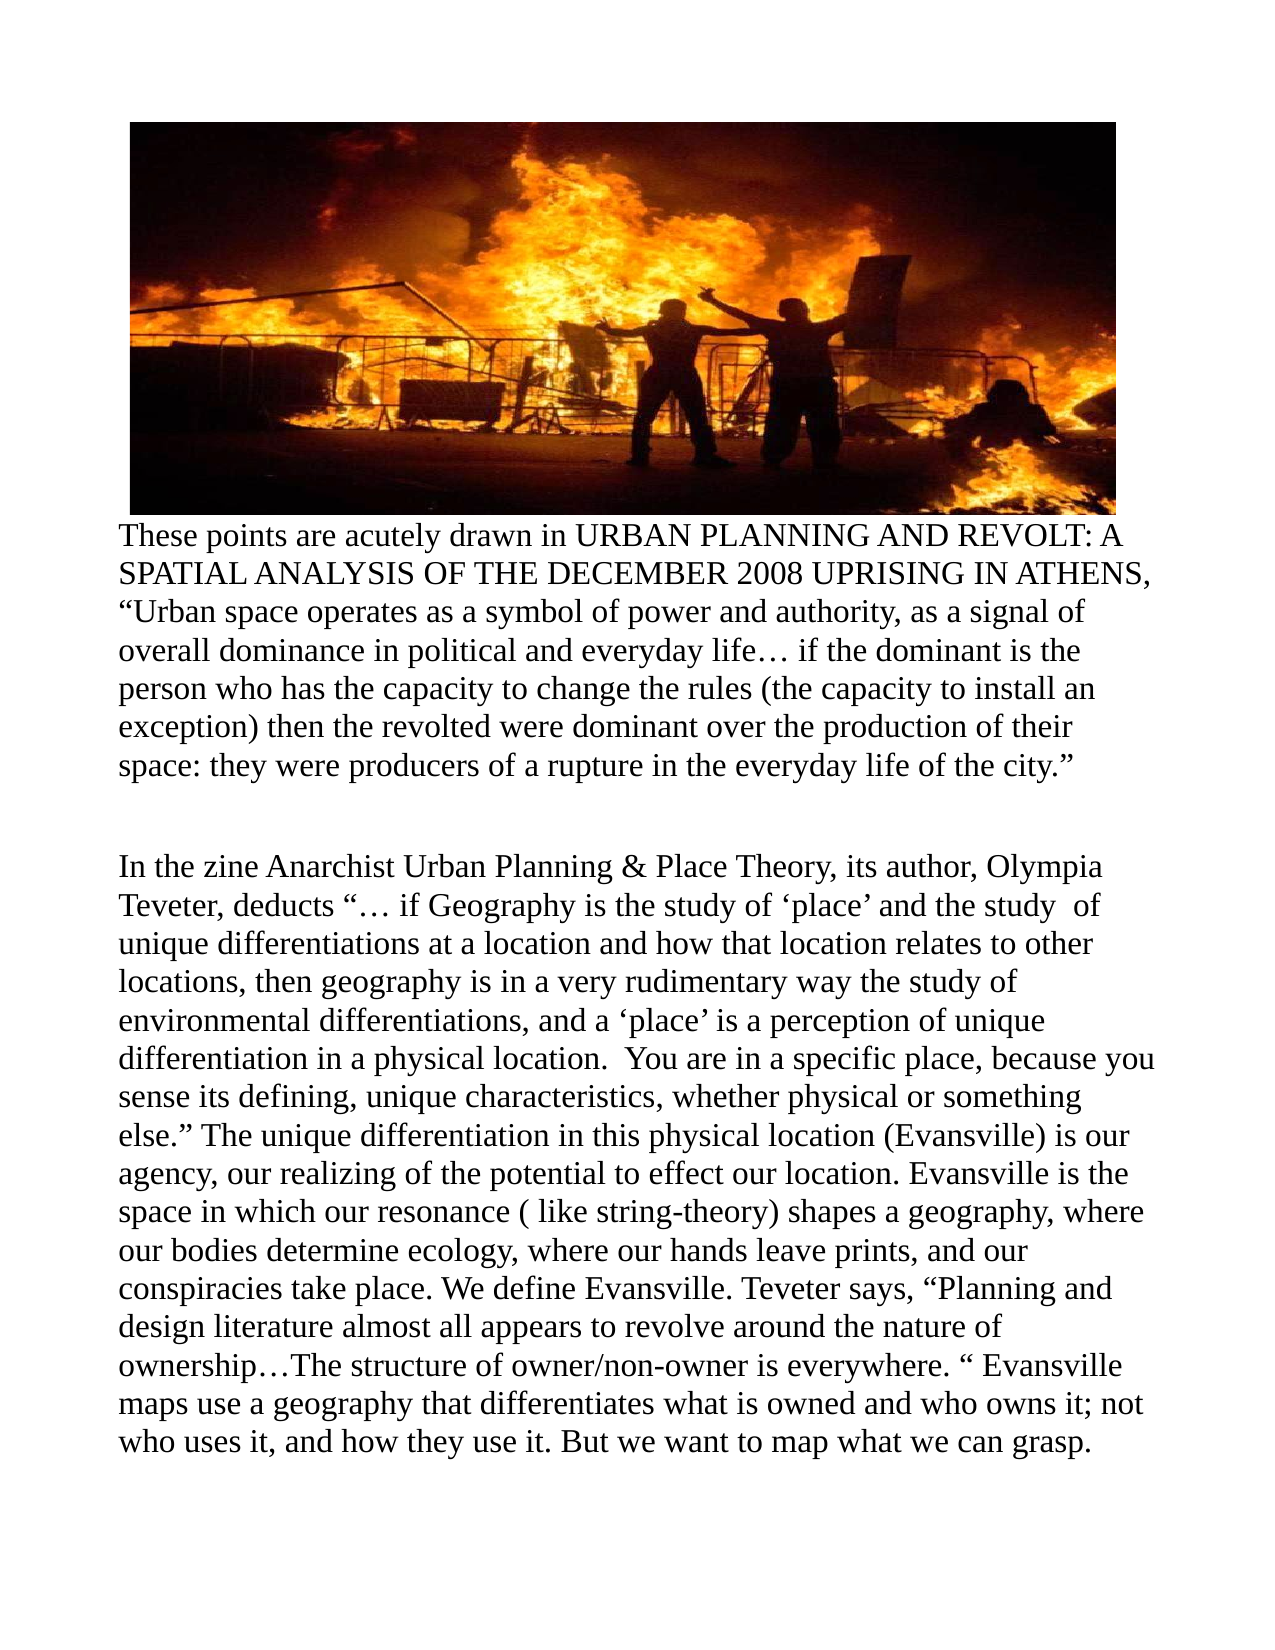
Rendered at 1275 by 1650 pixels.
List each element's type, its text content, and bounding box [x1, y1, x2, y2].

text These points are acutely drawn in URBAN PLANNING AND REVOLT: A SPATIAL ANALYSIS OF THE DECEMBER 2008 UPRISING IN ATHENS, “Urban space operates as a symbol of power and authority, as a signal of overall dominance in political and everyday life… if the dominant is the person who has the capacity to change the rules (the capacity to install an exception) then the revolted were dominant over the production of their space: they were producers of a rupture in the everyday life of the city.” [118, 118, 1157, 783]
text In the zine Anarchist Urban Planning & Place Theory, its author, Olympia Teveter, deducts “… if Geography is the study of ‘place’ and the study of unique differentiations at a location and how that location relates to other locations, then geography is in a very rudimentary way the study of environmental differentiations, and a ‘place’ is a perception of unique differentiation in a physical location. You are in a specific place, because you sense its defining, unique characteristics, whether physical or something else.” The unique differentiation in this physical location (Evansville) is our agency, our realizing of the potential to effect our location. Evansville is the space in which our resonance ( like string-theory) shapes a geography, where our bodies determine ecology, where our hands leave prints, and our conspiracies take place. We define Evansville. Teveter says, “Planning and design literature almost all appears to revolve around the nature of ownership…The structure of owner/non-owner is everywhere. “ Evansville maps use a geography that differentiates what is owned and who owns it; not who uses it, and how they use it. But we want to map what we can grasp. [118, 847, 1157, 1498]
picture [129, 122, 1116, 515]
